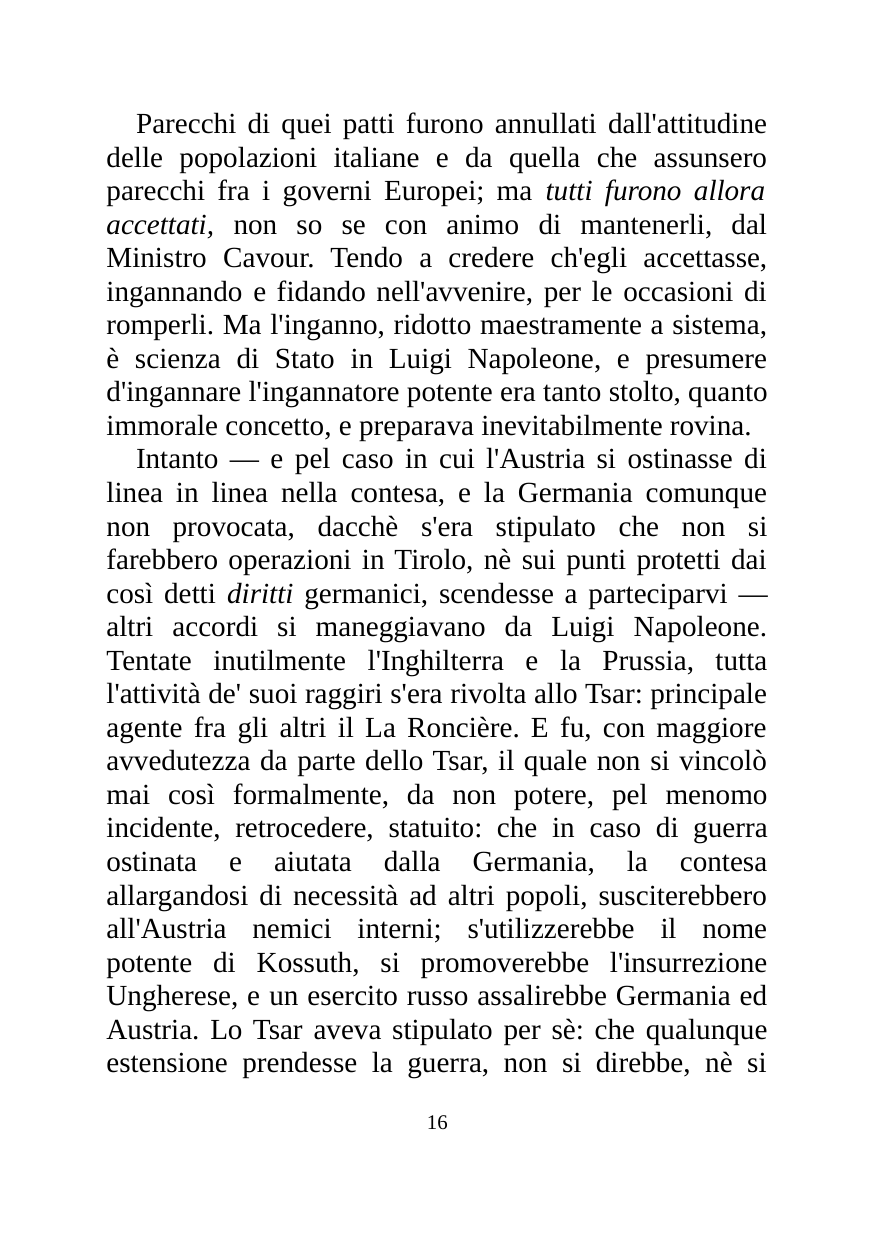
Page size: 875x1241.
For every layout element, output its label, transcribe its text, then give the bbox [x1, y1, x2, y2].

text Intanto — e pel caso in cui l'Austria si ostinasse di linea in linea nella contesa, e la Germania comunque non provocata, dacchè s'era stipulato che non si farebbero operazioni in Tirolo, nè sui punti protetti dai così detti diritti germanici, scendesse a parteciparvi — altri accordi si maneggiavano da Luigi Napoleone. Tentate inutilmente l'Inghilterra e la Prussia, tutta l'attività de' suoi raggiri s'era rivolta allo Tsar: principale agente fra gli altri il La Roncière. E fu, con maggiore avvedutezza da parte dello Tsar, il quale non si vincolò mai così formalmente, da non potere, pel menomo incidente, retro­cedere, statuito: che in caso di guerra ostinata e aiutata dalla Germania, la contesa allargandosi di necessità ad altri popoli, susciterebbero all'Austria nemici interni; s'utilizzerebbe il nome potente di Kossuth, si promoverebbe l'insurrezione Ungherese, e un esercito russo assalirebbe Germania ed Austria. Lo Tsar aveva stipulato per sè: che qualunque estensione prendesse la guerra, non si direbbe, nè si [106, 442, 768, 1079]
text Parecchi di quei patti furono annullati dall'attitudine delle popo­lazioni italiane e da quella che assunsero parecchi fra i governi Europei; ma tutti furono allora accettati, non so se con animo di mantenerli, dal Ministro Cavour. Tendo a credere ch'egli accettasse, ingannando e fidando nell'avvenire, per le occasioni di romperli. Ma l'inganno, ridotto maestramente a sistema, è scienza di Stato in Luigi Napoleone, e presumere d'ingannare l'ingannatore potente era tanto stolto, quanto immorale concetto, e preparava inevitabilmente rovina. [106, 106, 768, 442]
